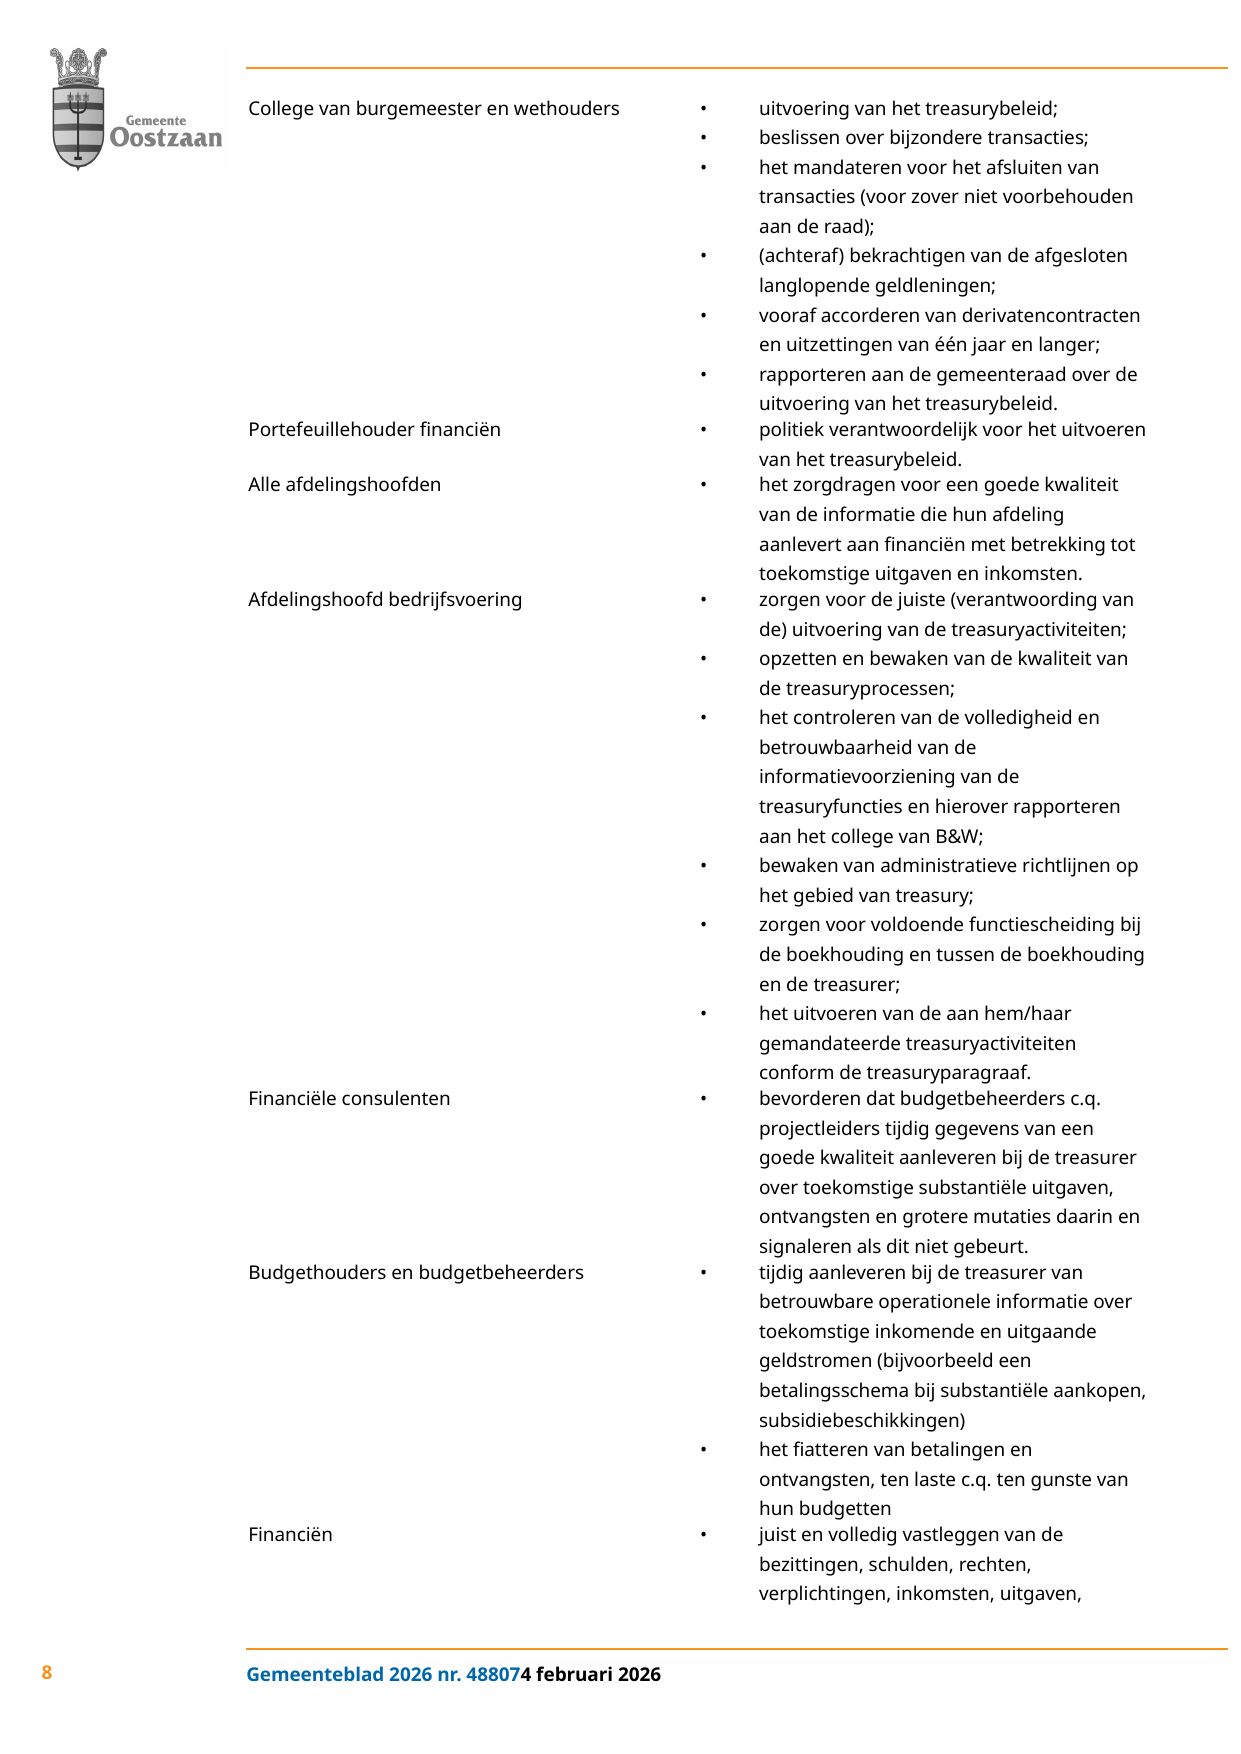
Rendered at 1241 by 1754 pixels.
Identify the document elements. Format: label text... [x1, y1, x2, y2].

table_cell Afdelingshoofd bedrijfsvoering [248, 586, 700, 1085]
table_cell College van burgemeester en wethouders [248, 95, 700, 416]
table_cell bevorderen dat budgetbeheerders c.q. projectleiders tijdig gegevens van een goede kwaliteit aanleveren bij de treasurer over toekomstige substantiële uitgaven, ontvangsten en grotere mutaties daarin en signaleren als dit niet gebeurt. [700, 1085, 1152, 1259]
table_cell Financiële consulenten [248, 1085, 700, 1259]
table_cell Budgethouders en budgetbeheerders [248, 1259, 700, 1521]
table_cell Financiën [248, 1521, 700, 1606]
table_cell politiek verantwoordelijk voor het uitvoeren van het treasurybeleid. [700, 416, 1152, 472]
picture [41, 47, 231, 172]
table_cell zorgen voor de juiste (verantwoording van de) uitvoering van de treasuryactiviteiten; opzetten en bewaken van de kwaliteit van de treasuryprocessen; het controleren van de volledigheid en betrouwbaarheid van de informatievoorziening van de treasuryfuncties en hierover rapporteren aan het college van B&W; bewaken van administratieve richtlijnen op het gebied van treasury; zorgen voor voldoende functiescheiding bij de boekhouding en tussen de boekhouding en de treasurer; het uitvoeren van de aan hem/haar gemandateerde treasuryactiviteiten conform de treasuryparagraaf. [700, 586, 1152, 1085]
table_cell Portefeuillehouder financiën [248, 416, 700, 472]
table_cell het zorgdragen voor een goede kwaliteit van de informatie die hun afdeling aanlevert aan financiën met betrekking tot toekomstige uitgaven en inkomsten. [700, 472, 1152, 586]
table_cell juist en volledig vastleggen van de bezittingen, schulden, rechten, verplichtingen, inkomsten, uitgaven, [700, 1521, 1152, 1606]
table_cell uitvoering van het treasurybeleid; beslissen over bijzondere transacties; het mandateren voor het afsluiten van transacties (voor zover niet voorbehouden aan de raad); (achteraf) bekrachtigen van de afgesloten langlopende geldleningen; vooraf accorderen van derivatencontracten en uitzettingen van één jaar en langer; rapporteren aan de gemeenteraad over de uitvoering van het treasurybeleid. [700, 95, 1152, 416]
table_cell Alle afdelingshoofden [248, 472, 700, 586]
table_cell tijdig aanleveren bij de treasurer van betrouwbare operationele informatie over toekomstige inkomende en uitgaande geldstromen (bijvoorbeeld een betalingsschema bij substantiële aankopen, subsidiebeschikkingen) het fiatteren van betalingen en ontvangsten, ten laste c.q. ten gunste van hun budgetten [700, 1259, 1152, 1521]
